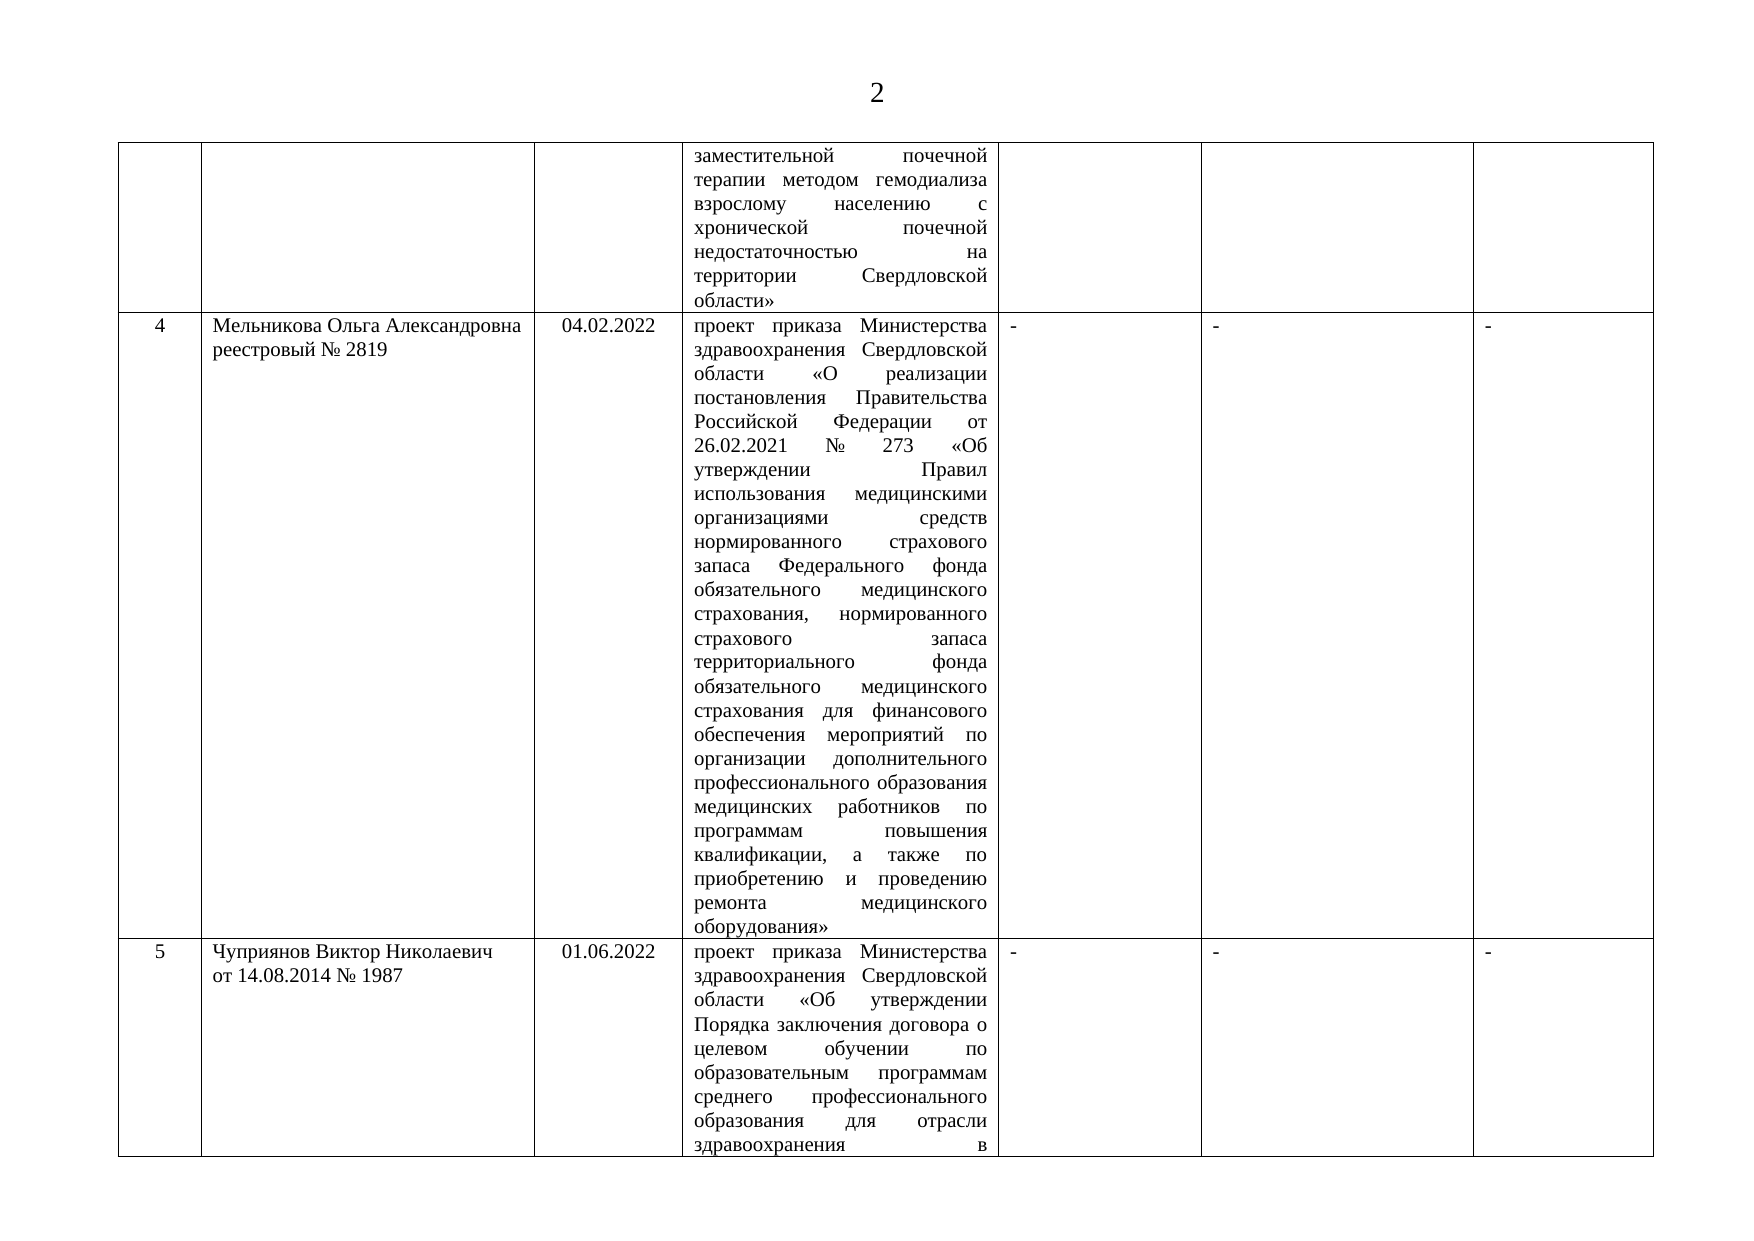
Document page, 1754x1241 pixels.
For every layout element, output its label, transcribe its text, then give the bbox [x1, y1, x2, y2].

table_cell - [1202, 313, 1473, 938]
table_cell - [1474, 313, 1653, 938]
table_cell - [999, 313, 1201, 938]
table_cell - [1202, 143, 1473, 312]
table_cell - [1202, 939, 1473, 1156]
table_cell проект приказа Министерства здравоохранения Свердловской области «О реализации постановления Правительства Российской Федерации от 26.02.2021 № 273 «Об утверждении Правил использования медицинскими организациями средств нормированного страхового запаса Федерального фонда обязательного медицинского страхования, нормированного страхового запаса территориального фонда обязательного медицинского страхования для финансового обеспечения мероприятий по организации дополнительного профессионального образования медицинских работников по программам повышения квалификации, а также по приобретению и проведению ремонта медицинского оборудования» [683, 313, 998, 938]
table_cell - [999, 143, 1201, 312]
table_cell Чуприянов Виктор Николаевич от 14.08.2014 № 1987 [202, 939, 534, 1156]
table_cell [202, 143, 534, 312]
table_cell 5 [119, 939, 201, 1156]
table_cell - [1474, 143, 1653, 312]
table_cell - [1474, 939, 1653, 1156]
table_cell - [999, 939, 1201, 1156]
table_cell проект приказа Министерства здравоохранения Свердловской области «Об утверждении Порядка заключения договора о целевом обучении по образовательным программам среднего профессионального образования для отрасли здравоохранения в [683, 939, 998, 1156]
table_cell 4 [119, 313, 201, 938]
table_cell заместительной почечной терапии методом гемодиализа взрослому населению с хронической почечной недостаточностью на территории Свердловской области» [683, 143, 998, 312]
table_cell [535, 143, 682, 312]
table_cell 04.02.2022 [535, 313, 682, 938]
table_cell [119, 143, 201, 312]
table_cell Мельникова Ольга Александровна реестровый № 2819 [202, 313, 534, 938]
table_cell 01.06.2022 [535, 939, 682, 1156]
